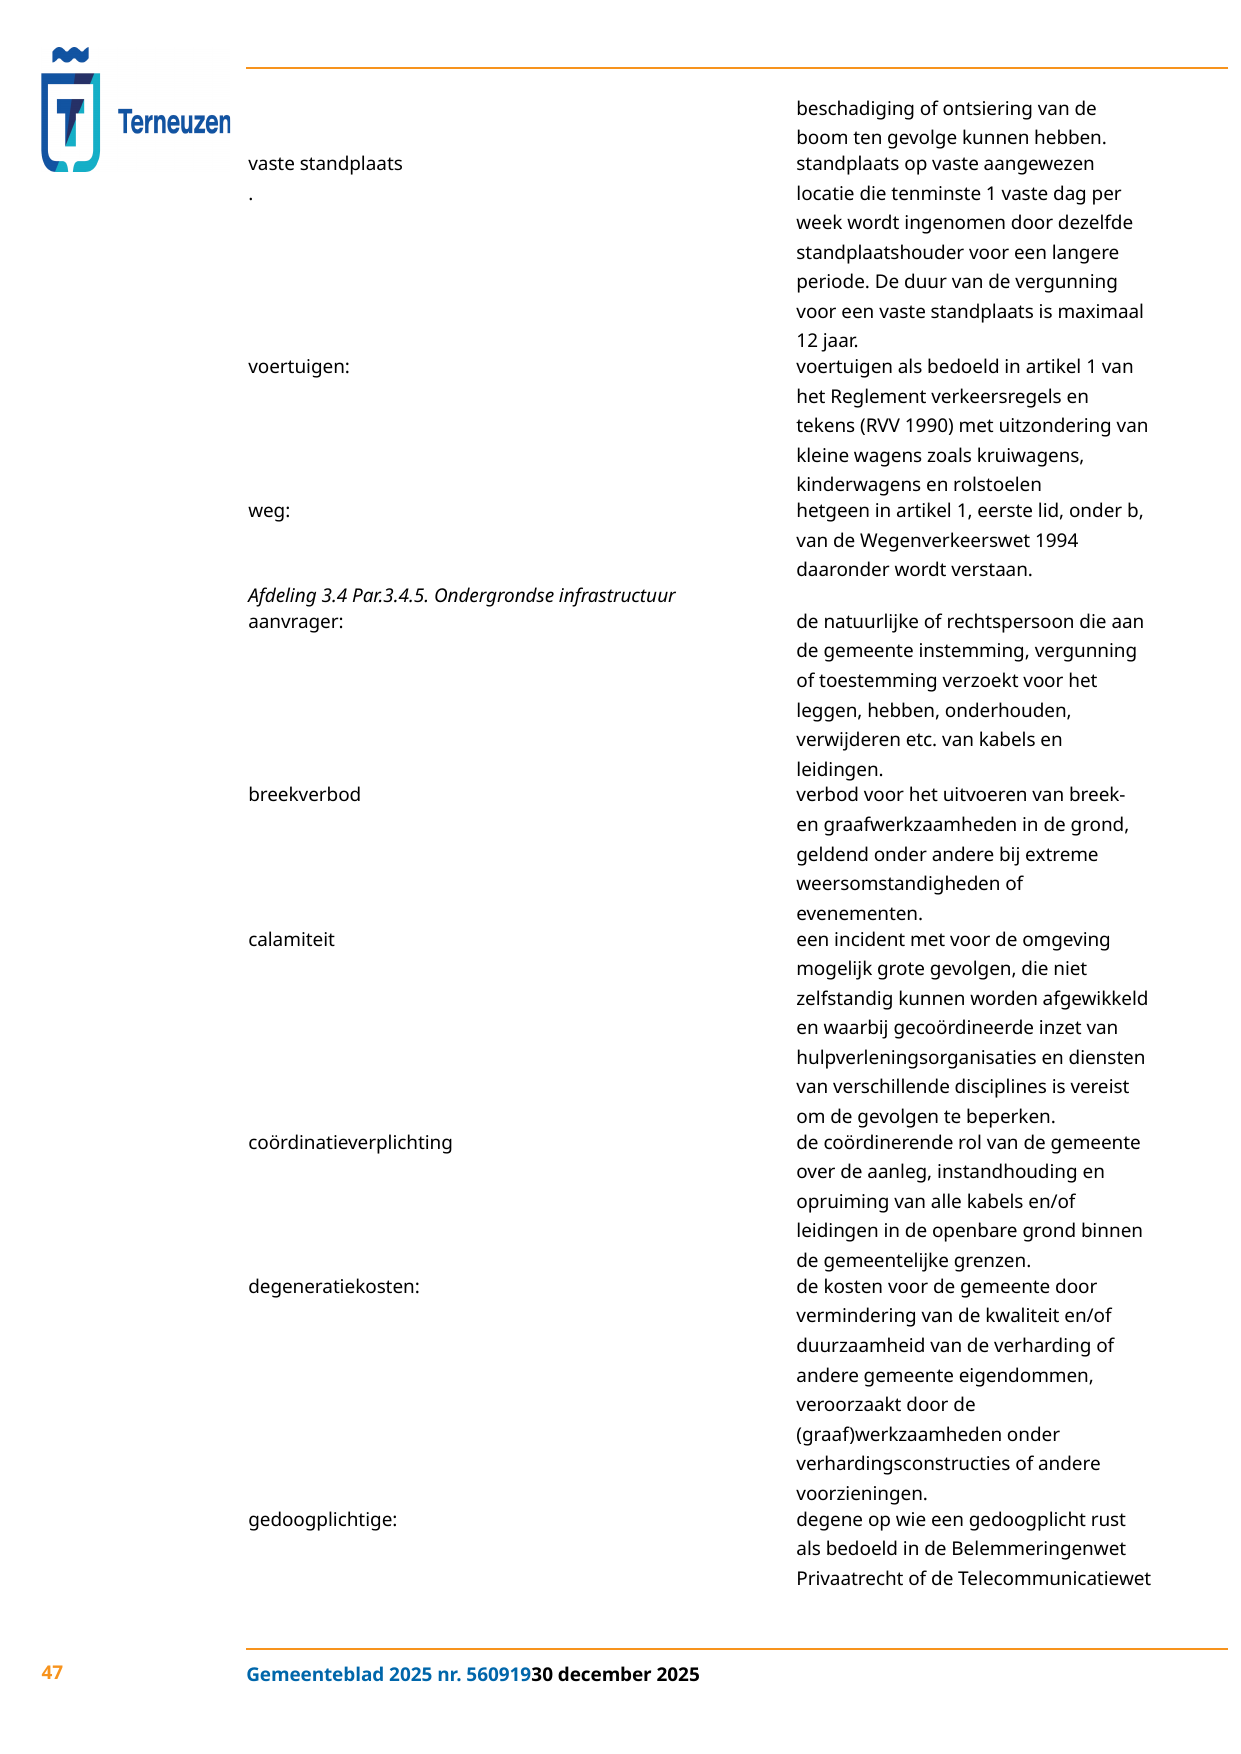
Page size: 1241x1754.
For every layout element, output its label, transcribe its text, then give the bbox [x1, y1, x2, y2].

table_cell weg: [248, 498, 796, 582]
table_cell standplaats op vaste aangewezen locatie die tenminste 1 vaste dag per week wordt ingenomen door dezelfde standplaatshouder voor een langere periode. De duur van de vergunning voor een vaste standplaats is maximaal 12 jaar. [796, 150, 1152, 353]
table_cell degene op wie een gedoogplicht rust als bedoeld in de Belemmeringenwet Privaatrecht of de Telecommunicatiewet [796, 1506, 1152, 1591]
table_cell verbod voor het uitvoeren van breek- en graafwerkzaamheden in de grond, geldend onder andere bij extreme weersomstandigheden of evenementen. [796, 782, 1152, 926]
table_cell de kosten voor de gemeente door vermindering van de kwaliteit en/of duurzaamheid van de verharding of andere gemeente eigendommen, veroorzaakt door de (graaf)werkzaamheden onder verhardingsconstructies of andere voorzieningen. [796, 1273, 1152, 1506]
table_cell breekverbod [248, 782, 796, 926]
table_cell de coördinerende rol van de gemeente over de aanleg, instandhouding en opruiming van alle kabels en/of leidingen in de openbare grond binnen de gemeentelijke grenzen. [796, 1129, 1152, 1273]
table_cell Afdeling 3.4 Par.3.4.5. Ondergrondse infrastructuur [248, 582, 796, 608]
table_cell voertuigen: [248, 353, 796, 497]
table_cell [248, 95, 796, 150]
table_cell vaste standplaats . [248, 150, 796, 353]
table_cell degeneratiekosten: [248, 1273, 796, 1506]
table_cell calamiteit [248, 926, 796, 1129]
table_cell coördinatieverplichting [248, 1129, 796, 1273]
table_cell hetgeen in artikel 1, eerste lid, onder b, van de Wegenverkeerswet 1994 daaronder wordt verstaan. [796, 498, 1152, 582]
table_cell aanvrager: [248, 608, 796, 782]
table_cell een incident met voor de omgeving mogelijk grote gevolgen, die niet zelfstandig kunnen worden afgewikkeld en waarbij gecoördineerde inzet van hulpverleningsorganisaties en diensten van verschillende disciplines is vereist om de gevolgen te beperken. [796, 926, 1152, 1129]
table_cell de natuurlijke of rechtspersoon die aan de gemeente instemming, vergunning of toestemming verzoekt voor het leggen, hebben, onderhouden, verwijderen etc. van kabels en leidingen. [796, 608, 1152, 782]
picture [41, 47, 231, 172]
table_cell [796, 582, 1152, 608]
table_cell gedoogplichtige: [248, 1506, 796, 1591]
table_cell voertuigen als bedoeld in artikel 1 van het Reglement verkeersregels en tekens (RVV 1990) met uitzondering van kleine wagens zoals kruiwagens, kinderwagens en rolstoelen [796, 353, 1152, 497]
table_cell beschadiging of ontsiering van de boom ten gevolge kunnen hebben. [796, 95, 1152, 150]
